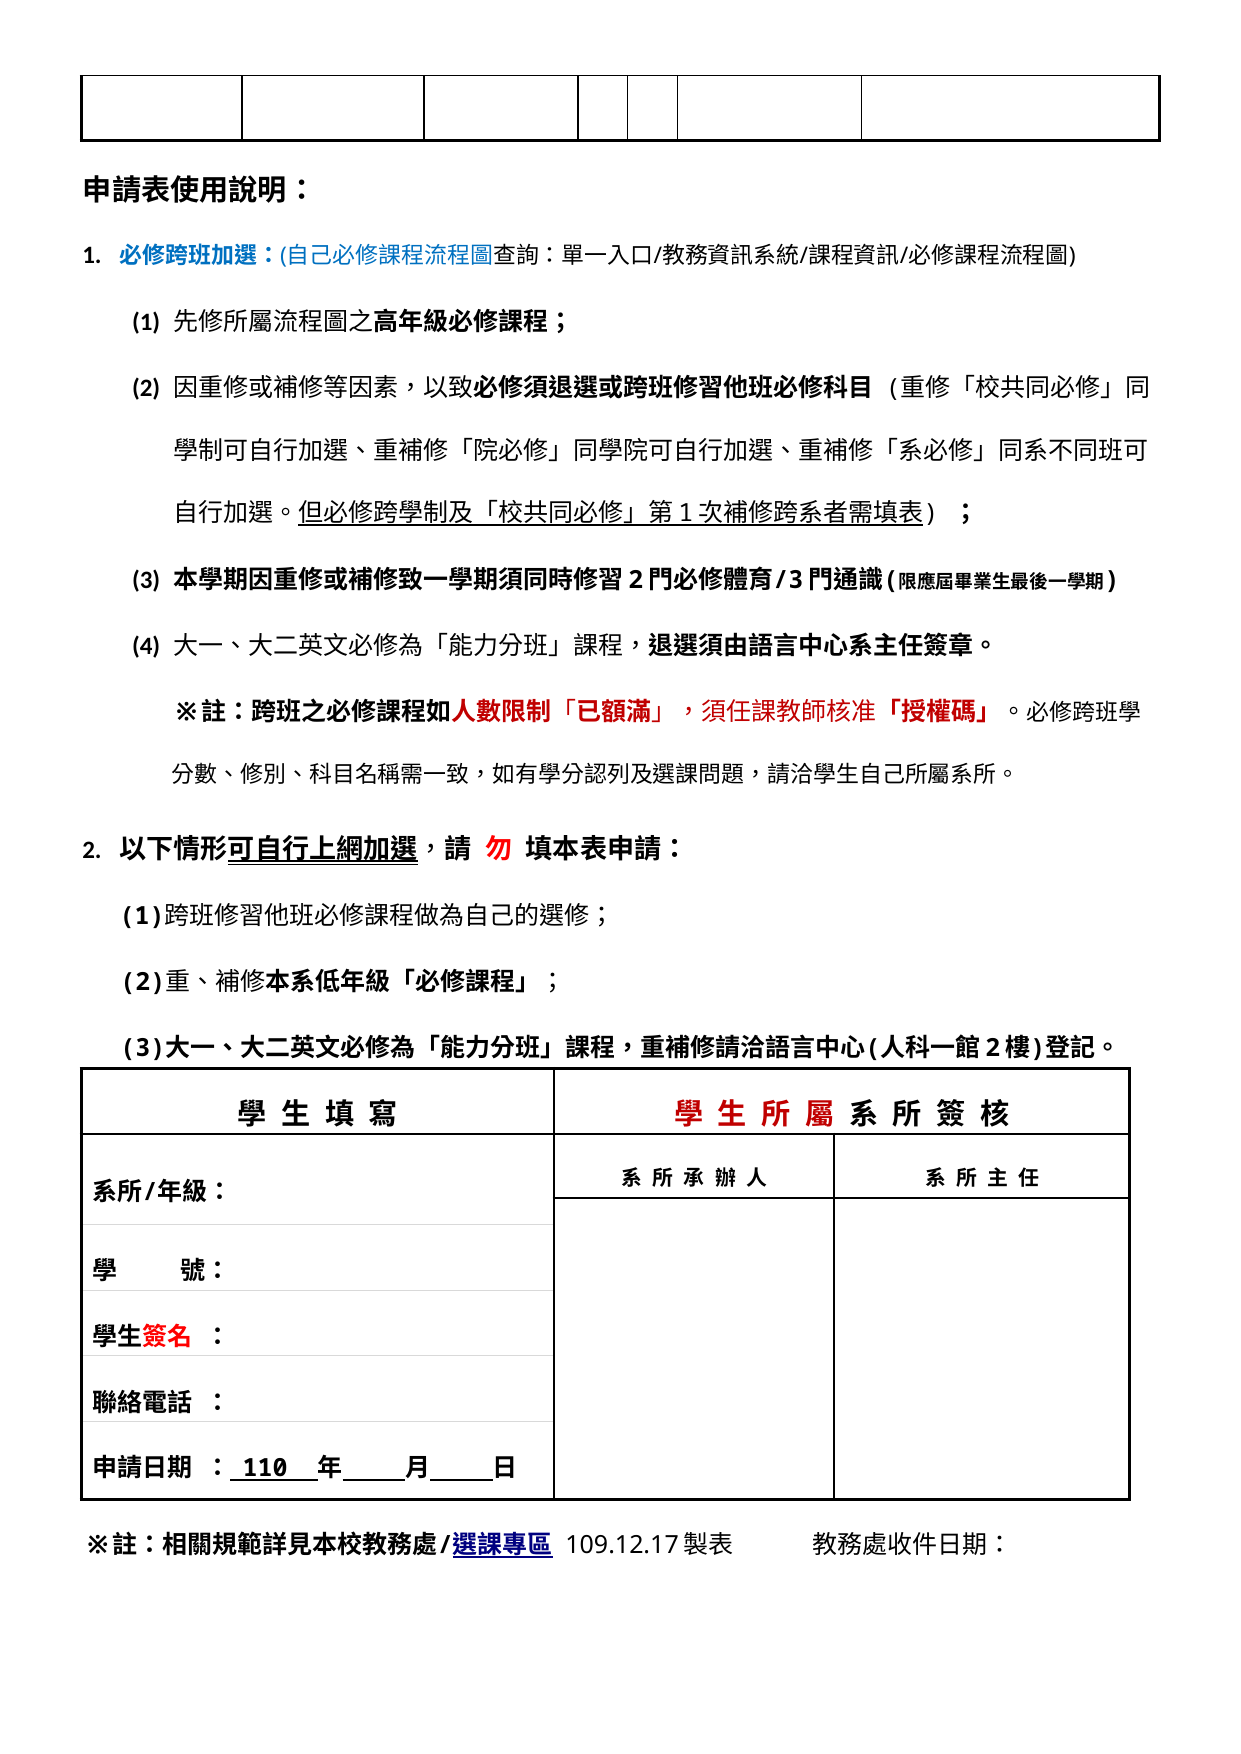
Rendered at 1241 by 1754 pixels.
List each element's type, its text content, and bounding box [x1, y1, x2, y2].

table_cell [555, 1199, 833, 1498]
list 本學期因重修或補修致一學期須同時修習2門必修體育/3門通識(限應屆畢業生最後一學期) [132, 536, 1157, 598]
list 必修跨班加選：(自己必修課程流程圖查詢：單一入口/教務資訊系統/課程資訊/必修課程流程圖) [82, 212, 1157, 274]
table_cell [83, 76, 241, 139]
table_cell 系 所 主 任 [835, 1135, 1128, 1197]
table_cell [425, 76, 577, 139]
table_cell 聯絡電話 ： [83, 1356, 553, 1421]
list 大一、大二英文必修為「能力分班」課程，退選須由語言中心系主任簽章。 [132, 602, 1157, 664]
table_cell 系 所 承 辦 人 [555, 1135, 833, 1197]
text 申請表使用說明： [83, 146, 1157, 208]
table_header 學 生 所 屬 系 所 簽 核 [555, 1070, 1128, 1132]
table_cell 學 號： [83, 1225, 553, 1290]
text (1)跨班修習他班必修課程做為自己的選修； [119, 872, 1157, 934]
text (2)重、補修本系低年級「必修課程」； [120, 938, 1157, 1001]
list 因重修或補修等因素，以致必修須退選或跨班修習他班必修科目 (重修「校共同必修」同學制可自行加選、重補修「院必修」同學院可自行加選、重補修「系必修」同系不同班可自行加選。但必修跨學制及「校共同必修」第1次補修跨系者需填表) ； [132, 344, 1157, 532]
list 以下情形可自行上網加選，請 勿 填本表申請： [82, 806, 1157, 868]
table_cell 系所/年級： [83, 1135, 553, 1224]
table_cell 學生簽名 ： [83, 1291, 553, 1355]
table_cell [243, 76, 423, 139]
text (3)大一、大二英文必修為「能力分班」課程，重補修請洽語言中心(人科一館2樓)登記。 [120, 1004, 1157, 1067]
text ※註：跨班之必修課程如人數限制「已額滿」，須任課教師核准「授權碼」。必修跨班學分數、修別、科目名稱需一致，如有學分認列及選課問題，請洽學生自己所屬系所。 [171, 668, 1157, 793]
table_cell [678, 76, 861, 139]
list 先修所屬流程圖之高年級必修課程； [132, 278, 1157, 341]
table_cell [835, 1199, 1128, 1498]
table_cell 申請日期 ： 110 年 月 日 [83, 1422, 553, 1498]
table_cell [862, 76, 1158, 139]
table_cell [579, 76, 627, 139]
text ※註：相關規範詳見本校教務處/選課專區 109.12.17製表 教務處收件日期： [83, 1501, 1057, 1564]
table_header 學 生 填 寫 [83, 1070, 553, 1132]
table_cell [628, 76, 677, 139]
